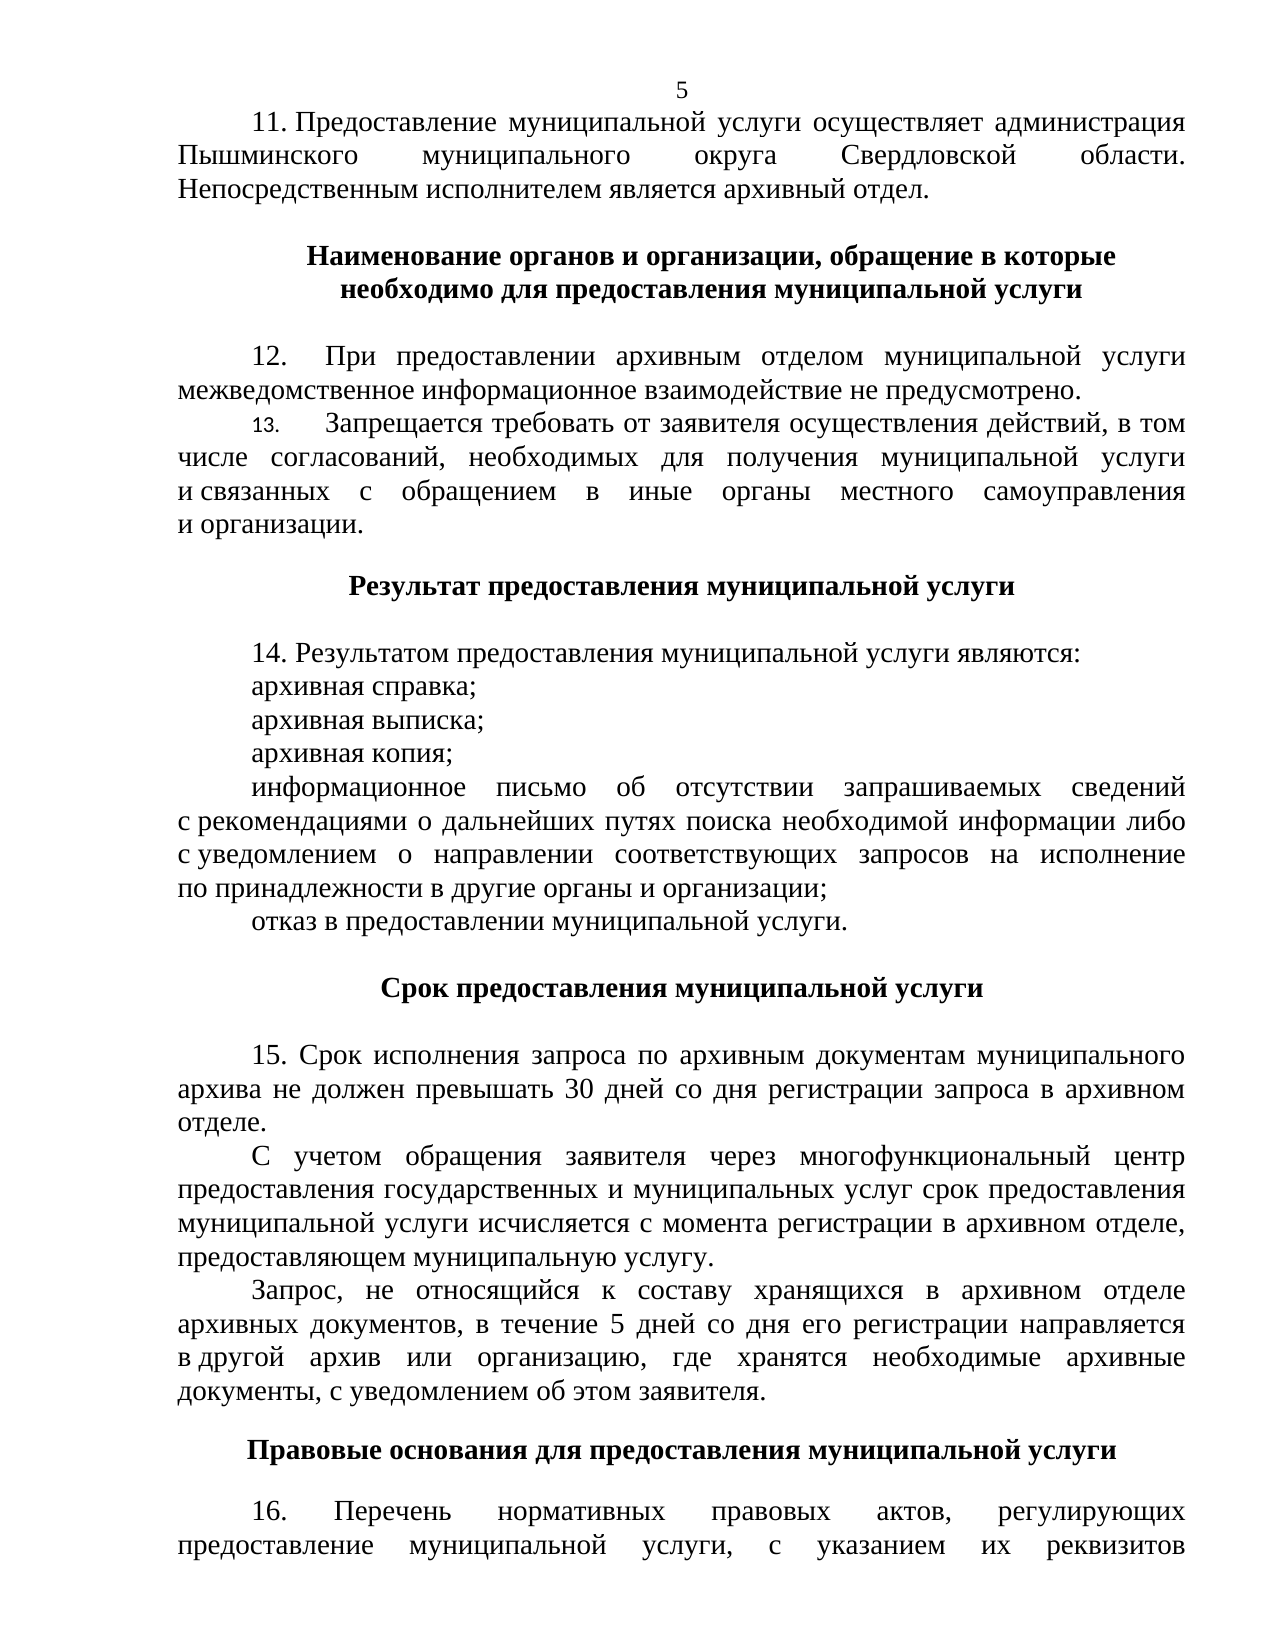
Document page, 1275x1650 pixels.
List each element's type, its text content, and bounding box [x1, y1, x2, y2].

text 14. Результатом предоставления муниципальной услуги являются: [177, 635, 1186, 668]
text С учетом обращения заявителя через многофункциональный центр предоставления государственных и муниципальных услуг срок предоставления муниципальной услуги исчисляется с момента регистрации в архивном отделе, предоставляющем муниципальную услугу. [177, 1138, 1186, 1272]
text 15. Срок исполнения запроса по архивным документам муниципального архива не должен превышать 30 дней со дня регистрации запроса в архивном отделе. [177, 1037, 1186, 1138]
text Запрос, не относящийся к составу хранящихся в архивном отделе архивных документов, в течение 5 дней со дня его регистрации направляется в другой архив или организацию, где хранятся необходимые архивные документы, с уведомлением об этом заявителя. [177, 1272, 1187, 1406]
text Правовые основания для предоставления муниципальной услуги [177, 1432, 1186, 1465]
text 16. Перечень нормативных правовых актов, регулирующих предоставление муниципальной услуги, с указанием их реквизитов [177, 1493, 1186, 1560]
text 11. Предоставление муниципальной услуги осуществляет администрация Пышминского муниципального округа Свердловской области. Непосредственным исполнителем является архивный отдел. [177, 104, 1186, 204]
text архивная копия; [177, 736, 1186, 769]
text архивная выписка; [177, 702, 1186, 736]
text Наименование органов и организации, обращение в которые [236, 238, 1186, 271]
text архивная справка; [177, 668, 1186, 702]
list При предоставлении архивным отделом муниципальной услуги межведомственное информационное взаимодействие не предусмотрено. [177, 338, 1186, 406]
text необходимо для предоставления муниципальной услуги [236, 271, 1186, 305]
text информационное письмо об отсутствии запрашиваемых сведений с рекомендациями о дальнейших путях поиска необходимой информации либо с уведомлением о направлении соответствующих запросов на исполнение по принадлежности в другие органы и организации; [177, 769, 1186, 903]
text Результат предоставления муниципальной услуги [177, 568, 1186, 601]
list Запрещается требовать от заявителя осуществления действий, в том числе согласований, необходимых для получения муниципальной услуги и связанных с обращением в иные органы местного самоуправления и организации. [177, 406, 1186, 540]
text отказ в предоставлении муниципальной услуги. [177, 903, 1186, 937]
text Срок предоставления муниципальной услуги [177, 970, 1187, 1004]
